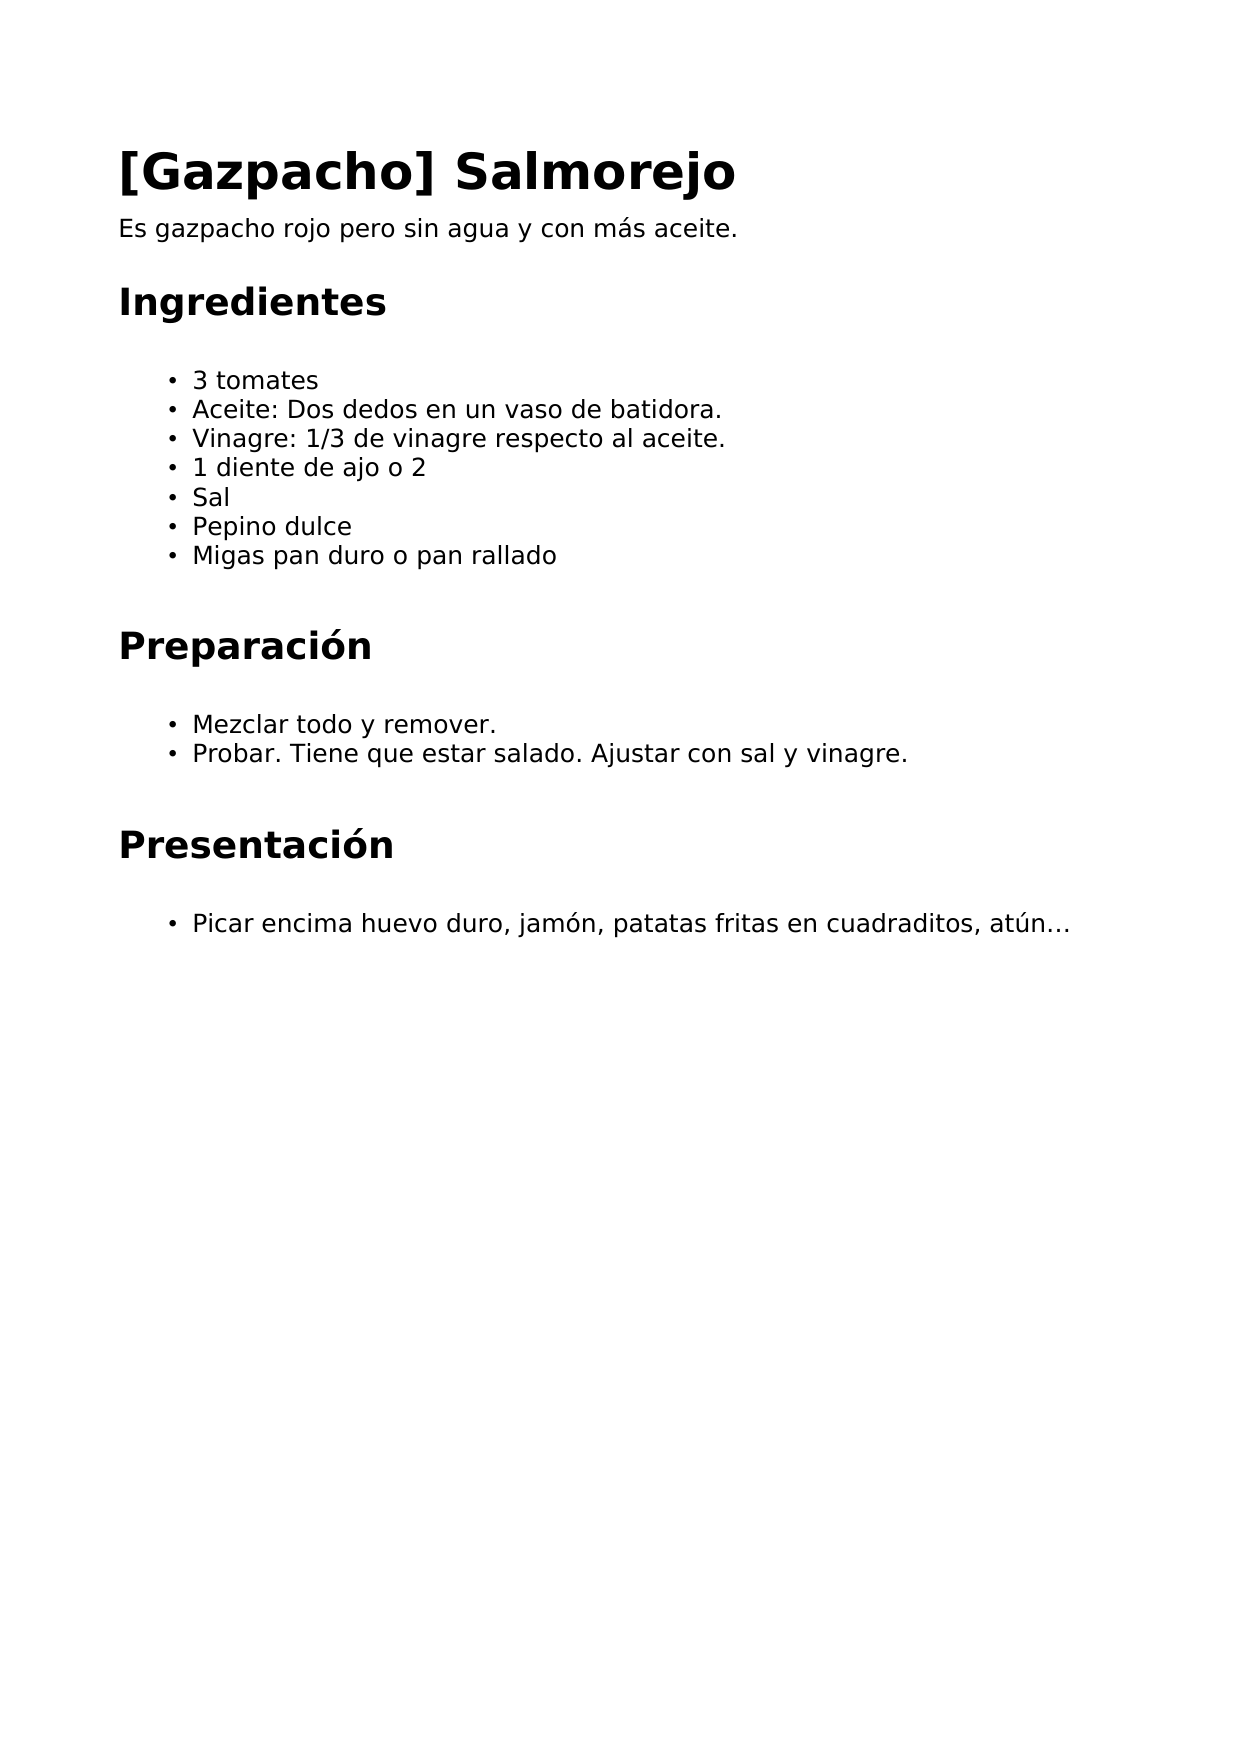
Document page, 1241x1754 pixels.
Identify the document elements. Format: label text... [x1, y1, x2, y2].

list Mezclar todo y remover. [177, 710, 1122, 739]
subtitle Presentación [118, 823, 1122, 867]
list Migas pan duro o pan rallado [177, 541, 1122, 570]
list 3 tomates [177, 366, 1122, 395]
subtitle Ingredientes [118, 281, 1122, 324]
subtitle [Gazpacho] Salmorejo [118, 143, 1122, 201]
list Pepino dulce [177, 512, 1122, 541]
list Vinagre: 1/3 de vinagre respecto al aceite. [177, 424, 1122, 454]
list 1 diente de ajo o 2 [177, 454, 1122, 483]
list Probar. Tiene que estar salado. Ajustar con sal y vinagre. [177, 739, 1122, 769]
list Picar encima huevo duro, jamón, patatas fritas en cuadraditos, atún… [177, 909, 1122, 938]
text Es gazpacho rojo pero sin agua y con más aceite. [118, 214, 1122, 243]
list Sal [177, 483, 1122, 512]
list Aceite: Dos dedos en un vaso de batidora. [177, 395, 1122, 424]
subtitle Preparación [118, 625, 1122, 668]
